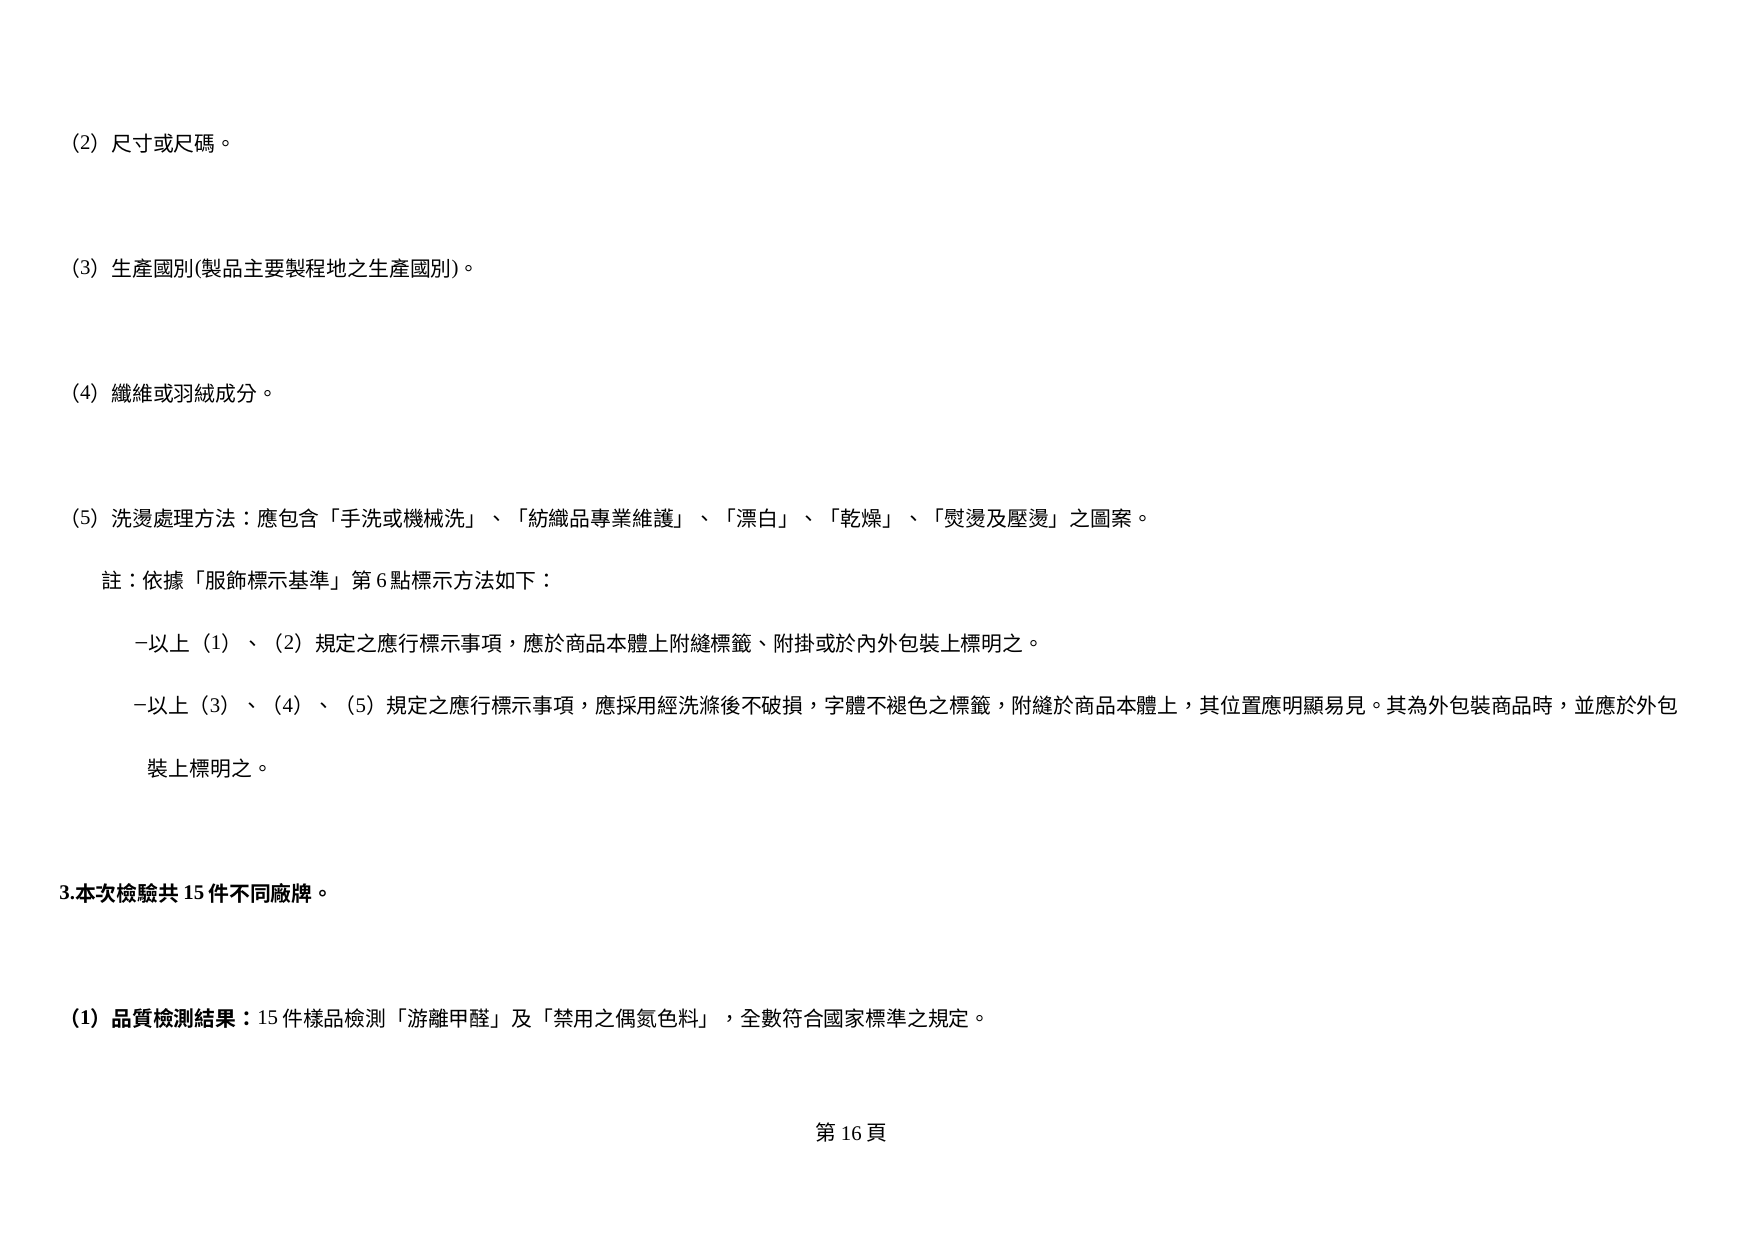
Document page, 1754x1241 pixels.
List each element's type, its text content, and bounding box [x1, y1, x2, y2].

text （3）生產國別(製品主要製程地之生產國別)。 [59, 226, 1695, 288]
text −以上（1）、（2）規定之應行標示事項，應於商品本體上附縫標籤、附掛或於內外包裝上標明之。 [134, 601, 1695, 663]
text （5）洗燙處理方法：應包含「手洗或機械洗」、「紡織品專業維護」、「漂白」、「乾燥」、「熨燙及壓燙」之圖案。 [59, 476, 1695, 538]
text 註：依據「服飾標示基準」第6點標示方法如下： [101, 538, 1695, 601]
text −以上（3）、（4）、（5）規定之應行標示事項，應採用經洗滌後不破損，字體不褪色之標籤，附縫於商品本體上，其位置應明顯易見。其為外包裝商品時，並應於外包裝上標明之。 [133, 663, 1695, 788]
text （1）品質檢測結果：15件樣品檢測「游離甲醛」及「禁用之偶氮色料」，全數符合國家標準之規定。 [59, 976, 1695, 1038]
text （4）纖維或羽絨成分。 [59, 351, 1695, 413]
text （2）尺寸或尺碼。 [59, 101, 1695, 163]
text 3.本次檢驗共15件不同廠牌。 [59, 851, 1695, 913]
